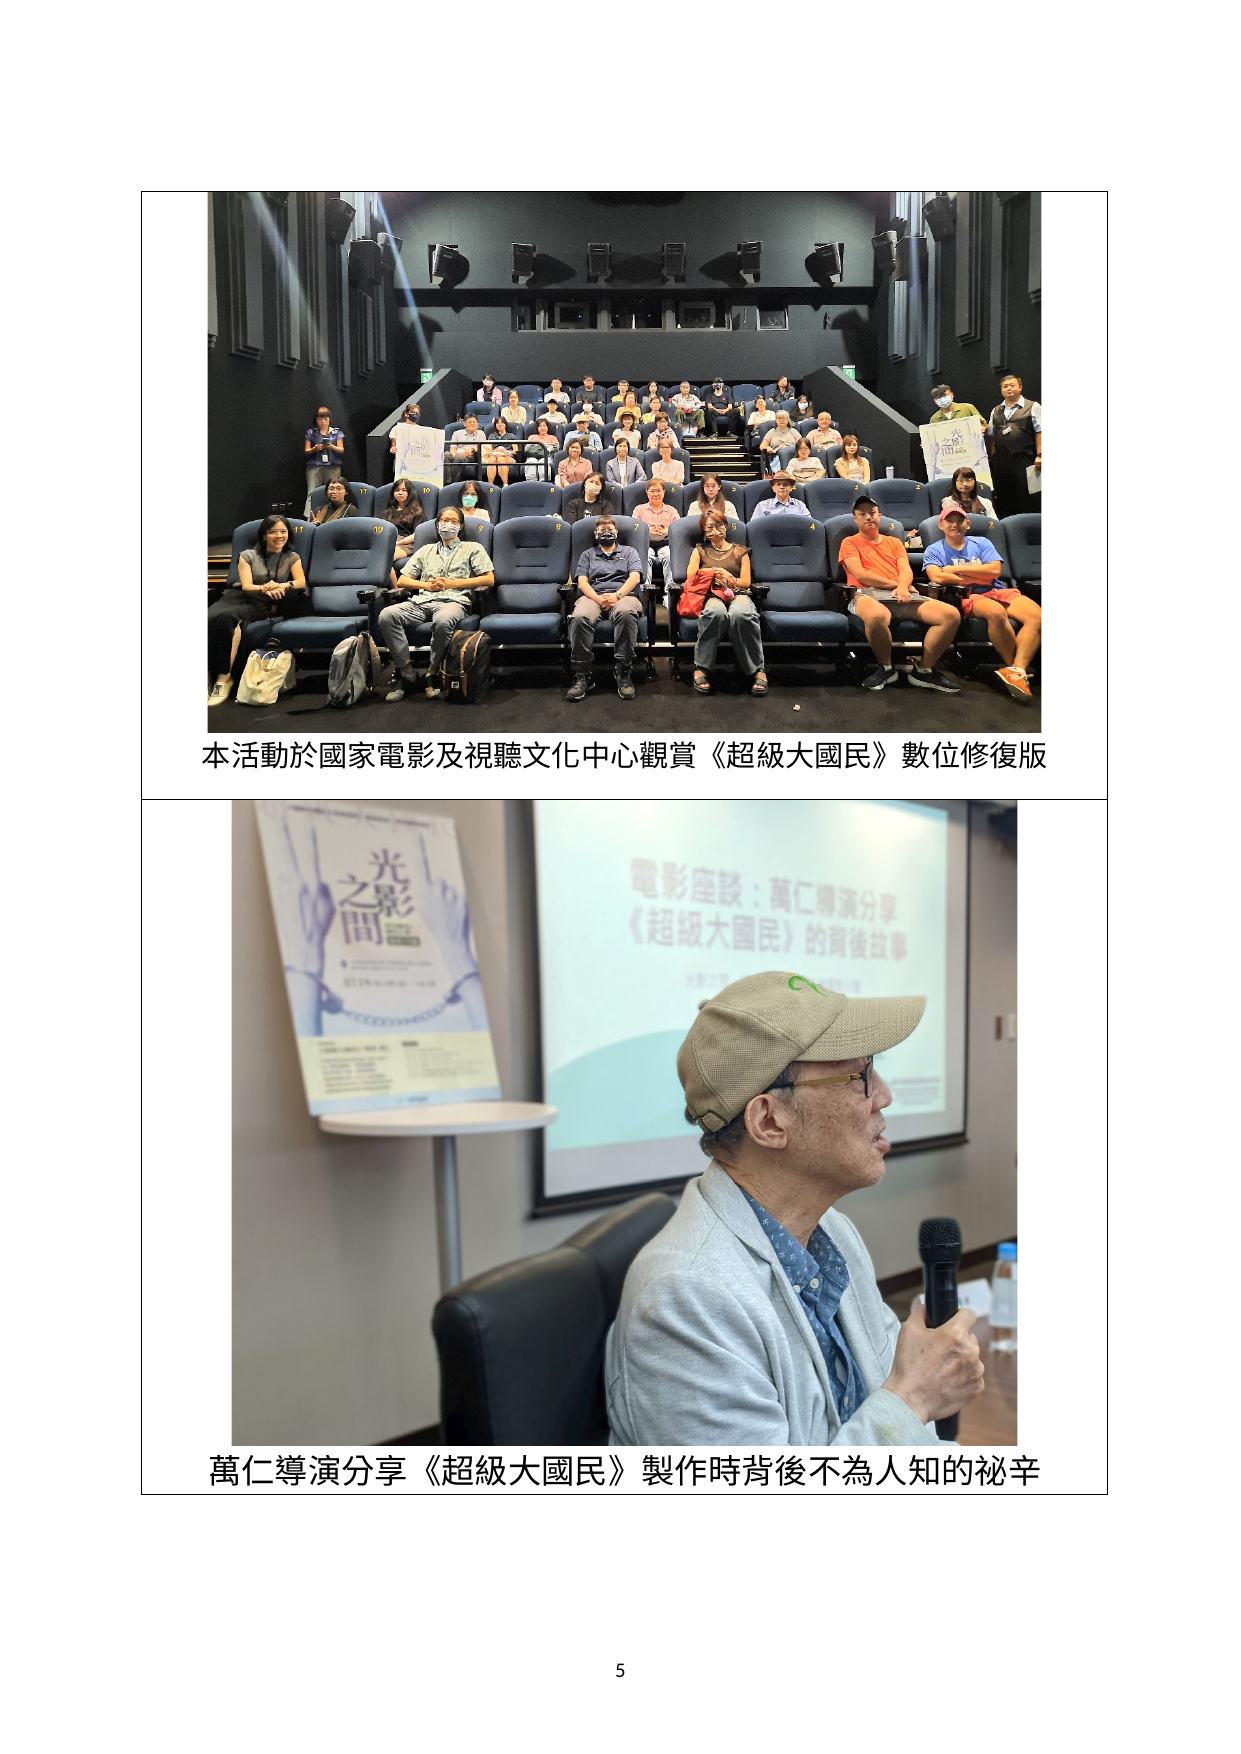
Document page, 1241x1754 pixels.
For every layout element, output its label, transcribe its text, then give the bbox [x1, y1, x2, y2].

picture [207, 192, 1042, 733]
table_header 本活動於國家電影及視聽文化中心觀賞《超級大國民》數位修復版 [142, 192, 1107, 799]
table_cell 萬仁導演分享《超級大國民》製作時背後不為人知的祕辛 [142, 800, 1107, 1493]
picture [231, 800, 1018, 1446]
